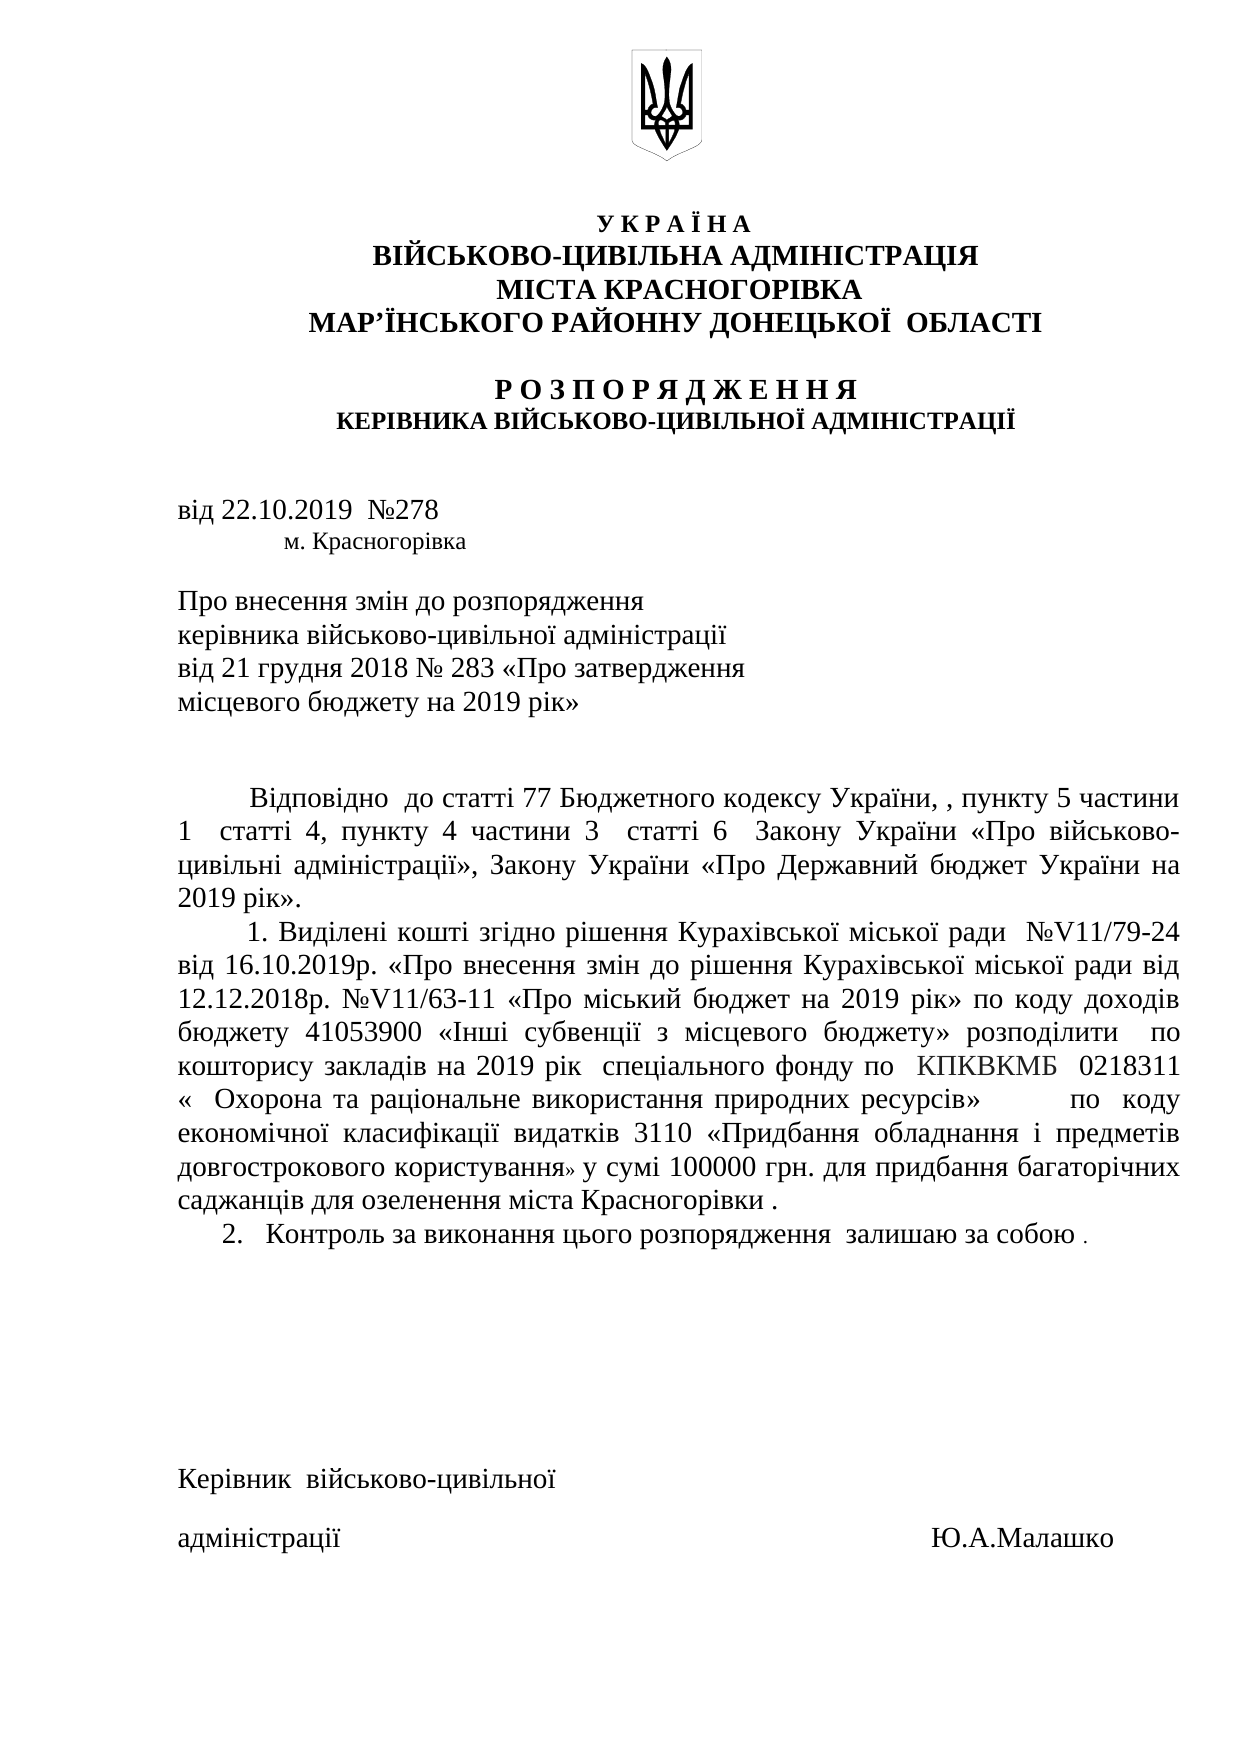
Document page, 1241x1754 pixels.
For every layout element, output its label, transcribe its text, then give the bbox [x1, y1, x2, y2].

subtitle від 22.10.2019 №278 [177, 492, 1181, 526]
text КЕРІВНИКА ВІЙСЬКОВО-ЦИВІЛЬНОЇ АДМІНІСТРАЦІЇ [177, 406, 1181, 435]
text м. Красногорівка [177, 526, 1181, 554]
text адміністрації Ю.А.Малашко [177, 1520, 1181, 1554]
text 1. Виділені кошті згідно рішення Курахівської міської ради №V11/79-24 від 16.10.2019р. «Про внесення змін до рішення Курахівської міської ради від 12.12.2018р. №V11/63-11 «Про міський бюджет на 2019 рік» по коду доходів бюджету 41053900 «Інші субвенції з місцевого бюджету» розподілити по кошторису закладів на 2019 рік спеціального фонду по КПКВКМБ 0218311 « Охорона та раціональне використання природних ресурсів» по коду економічної класифікації видатків 3110 «Придбання обладнання і предметів довгострокового користування» у сумі 100000 грн. для придбання багаторічних саджанців для озеленення міста Красногорівки . [177, 914, 1181, 1216]
text 2. Контроль за виконання цього розпорядження залишаю за собою . [222, 1216, 1181, 1249]
subtitle Р О З П О Р Я Д Ж Е Н Н Я [177, 372, 1181, 406]
text Про внесення змін до розпорядження [177, 583, 1181, 617]
text МІСТА КРАСНОГОРІВКА [177, 272, 1181, 305]
text місцевого бюджету на 2019 рік» [177, 684, 1181, 717]
text Відповідно до статті 77 Бюджетного кодексу України, , пункту 5 частини 1 статті 4, пункту 4 частини 3 статті 6 Закону України «Про військово-цивільні адміністрації», Закону України «Про Державний бюджет України на 2019 рік». [177, 780, 1181, 914]
text МАР’ЇНСЬКОГО РАЙОННУ ДОНЕЦЬКОЇ ОБЛАСТІ [177, 305, 1181, 339]
subtitle У К Р А Ї Н А [177, 209, 1181, 238]
text ВІЙСЬКОВО-ЦИВІЛЬНА АДМІНІСТРАЦІЯ [177, 238, 1181, 272]
text Керівник військово-цивільної [177, 1461, 1181, 1494]
text від 21 грудня 2018 № 283 «Про затвердження [177, 650, 1181, 684]
text керівника військово-цивільної адміністрації [177, 617, 1181, 650]
